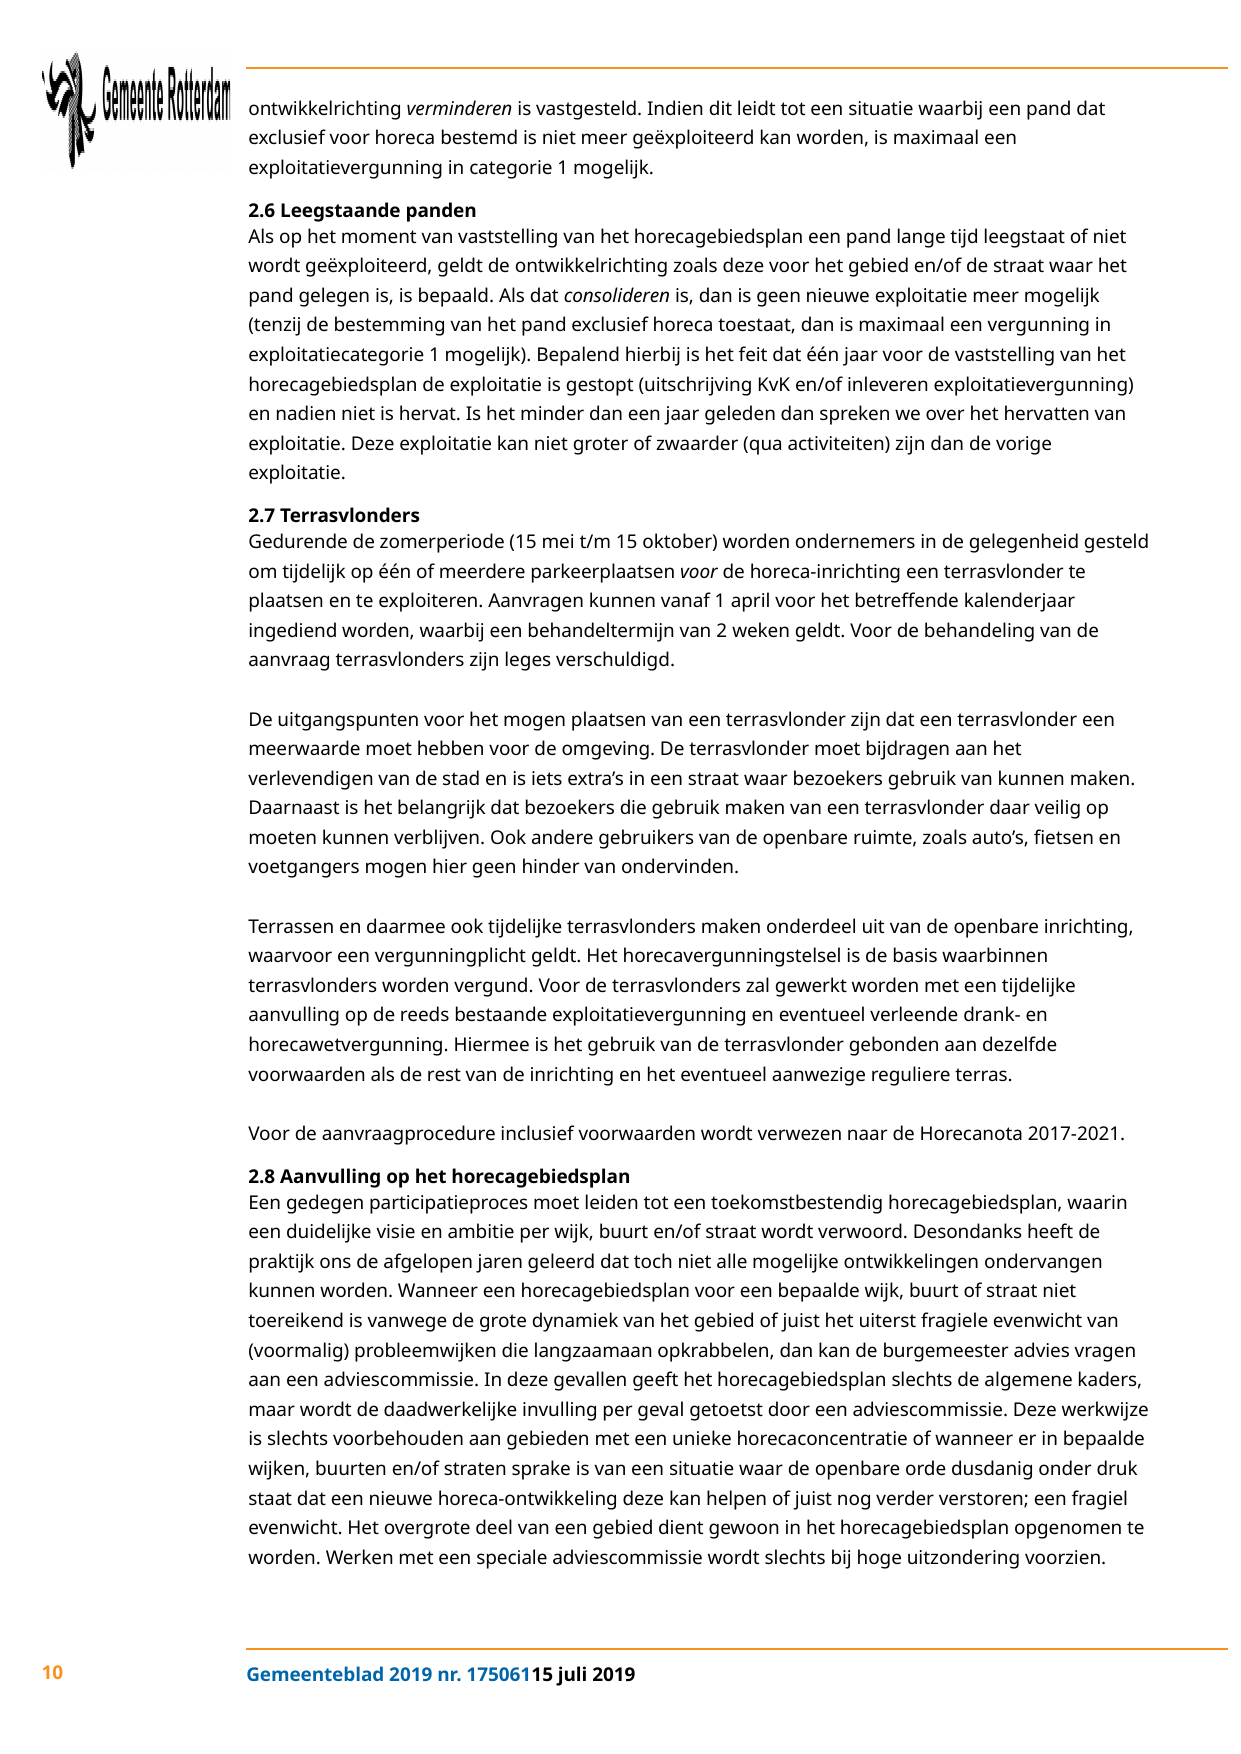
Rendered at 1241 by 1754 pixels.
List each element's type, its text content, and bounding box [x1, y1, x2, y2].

text Een gedegen participatieproces moet leiden tot een toekomstbestendig horecagebiedsplan, waarin een duidelijke visie en ambitie per wijk, buurt en/of straat wordt verwoord. Desondanks heeft de praktijk ons de afgelopen jaren geleerd dat toch niet alle mogelijke ontwikkelingen ondervangen kunnen worden. Wanneer een horecagebiedsplan voor een bepaalde wijk, buurt of straat niet toereikend is vanwege de grote dynamiek van het gebied of juist het uiterst fragiele evenwicht van (voormalig) probleemwijken die langzaamaan opkrabbelen, dan kan de burgemeester advies vragen aan een adviescommissie. In deze gevallen geeft het horecagebiedsplan slechts de algemene kaders, maar wordt de daadwerkelijke invulling per geval getoetst door een adviescommissie. Deze werkwijze is slechts voorbehouden aan gebieden met een unieke horecaconcentratie of wanneer er in bepaalde wijken, buurten en/of straten sprake is van een situatie waar de openbare orde dusdanig onder druk staat dat een nieuwe horeca-ontwikkeling deze kan helpen of juist nog verder verstoren; een fragiel evenwicht. Het overgrote deel van een gebied dient gewoon in het horecagebiedsplan opgenomen te worden. Werken met een speciale adviescommissie wordt slechts bij hoge uitzondering voorzien. [248, 1189, 1152, 1569]
text Als op het moment van vaststelling van het horecagebiedsplan een pand lange tijd leegstaat of niet wordt geëxploiteerd, geldt de ontwikkelrichting zoals deze voor het gebied en/of de straat waar het pand gelegen is, is bepaald. Als dat consolideren is, dan is geen nieuwe exploitatie meer mogelijk (tenzij de bestemming van het pand exclusief horeca toestaat, dan is maximaal een vergunning in exploitatiecategorie 1 mogelijk). Bepalend hierbij is het feit dat één jaar voor de vaststelling van het horecagebiedsplan de exploitatie is gestopt (uitschrijving KvK en/of inleveren exploitatievergunning) en nadien niet is hervat. Is het minder dan een jaar geleden dan spreken we over het hervatten van exploitatie. Deze exploitatie kan niet groter of zwaarder (qua activiteiten) zijn dan de vorige exploitatie. [248, 223, 1152, 485]
picture [41, 47, 231, 172]
text 2.7 Terrasvlonders [248, 503, 1152, 528]
text De uitgangspunten voor het mogen plaatsen van een terrasvlonder zijn dat een terrasvlonder een meerwaarde moet hebben voor de omgeving. De terrasvlonder moet bijdragen aan het verlevendigen van de stad en is iets extra’s in een straat waar bezoekers gebruik van kunnen maken. Daarnaast is het belangrijk dat bezoekers die gebruik maken van een terrasvlonder daar veilig op moeten kunnen verblijven. Ook andere gebruikers van de openbare ruimte, zoals auto’s, fietsen en voetgangers mogen hier geen hinder van ondervinden. [248, 706, 1152, 879]
text Gedurende de zomerperiode (15 mei t/m 15 oktober) worden ondernemers in de gelegenheid gesteld om tijdelijk op één of meerdere parkeerplaatsen voor de horeca-inrichting een terrasvlonder te plaatsen en te exploiteren. Aanvragen kunnen vanaf 1 april voor het betreffende kalenderjaar ingediend worden, waarbij een behandeltermijn van 2 weken geldt. Voor de behandeling van de aanvraag terrasvlonders zijn leges verschuldigd. [248, 528, 1152, 672]
text 2.6 Leegstaande panden [248, 197, 1152, 223]
text ontwikkelrichting verminderen is vastgesteld. Indien dit leidt tot een situatie waarbij een pand dat exclusief voor horeca bestemd is niet meer geëxploiteerd kan worden, is maximaal een exploitatievergunning in categorie 1 mogelijk. [248, 95, 1152, 180]
text Terrassen en daarmee ook tijdelijke terrasvlonders maken onderdeel uit van de openbare inrichting, waarvoor een vergunningplicht geldt. Het horecavergunningstelsel is de basis waarbinnen terrasvlonders worden vergund. Voor de terrasvlonders zal gewerkt worden met een tijdelijke aanvulling op de reeds bestaande exploitatievergunning en eventueel verleende drank- en horecawetvergunning. Hiermee is het gebruik van de terrasvlonder gebonden aan dezelfde voorwaarden als de rest van de inrichting en het eventueel aanwezige reguliere terras. [248, 913, 1152, 1087]
text Voor de aanvraagprocedure inclusief voorwaarden wordt verwezen naar de Horecanota 2017-2021. [248, 1120, 1152, 1146]
text 2.8 Aanvulling op het horecagebiedsplan [248, 1163, 1152, 1189]
